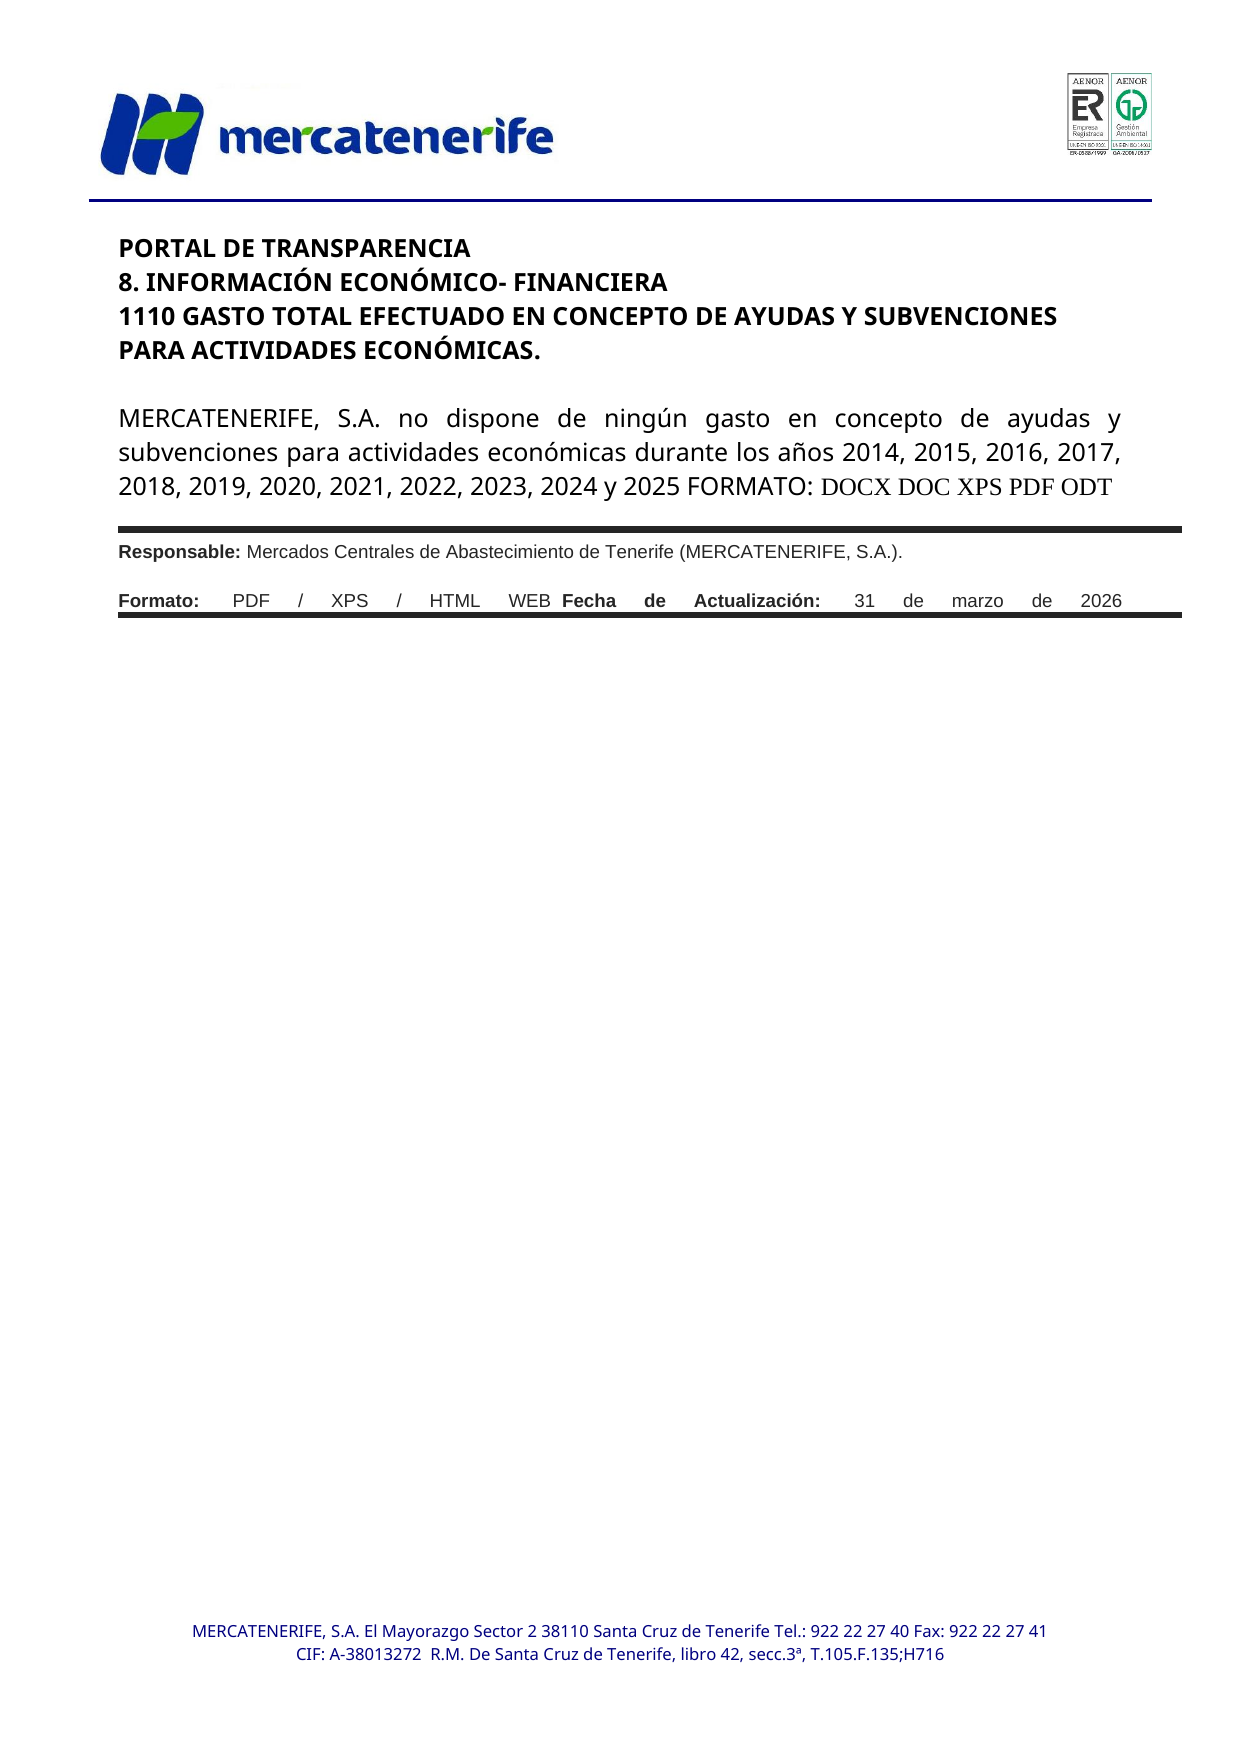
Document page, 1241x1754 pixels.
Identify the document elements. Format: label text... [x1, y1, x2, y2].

text Formato: PDF / XPS / HTML WEB Fecha de Actualización: 31 de marzo de 2026 [118, 590, 1122, 612]
text 1110 GASTO TOTAL EFECTUADO EN CONCEPTO DE AYUDAS Y SUBVENCIONES PARA ACTIVIDADES ECONÓMICAS. [118, 298, 1122, 367]
text PORTAL DE TRANSPARENCIA [118, 230, 1122, 264]
text MERCATENERIFE, S.A. no dispone de ningún gasto en concepto de ayudas y subvenciones para actividades económicas durante los años 2014, 2015, 2016, 2017, 2018, 2019, 2020, 2021, 2022, 2023, 2024 y 2025 FORMATO: DOCX DOC XPS PDF ODT [118, 401, 1122, 503]
text Responsable: Mercados Centrales de Abastecimiento de Tenerife (MERCATENERIFE, S.A.). [118, 541, 1122, 562]
text 8. INFORMACIÓN ECONÓMICO- FINANCIERA [118, 264, 1122, 298]
